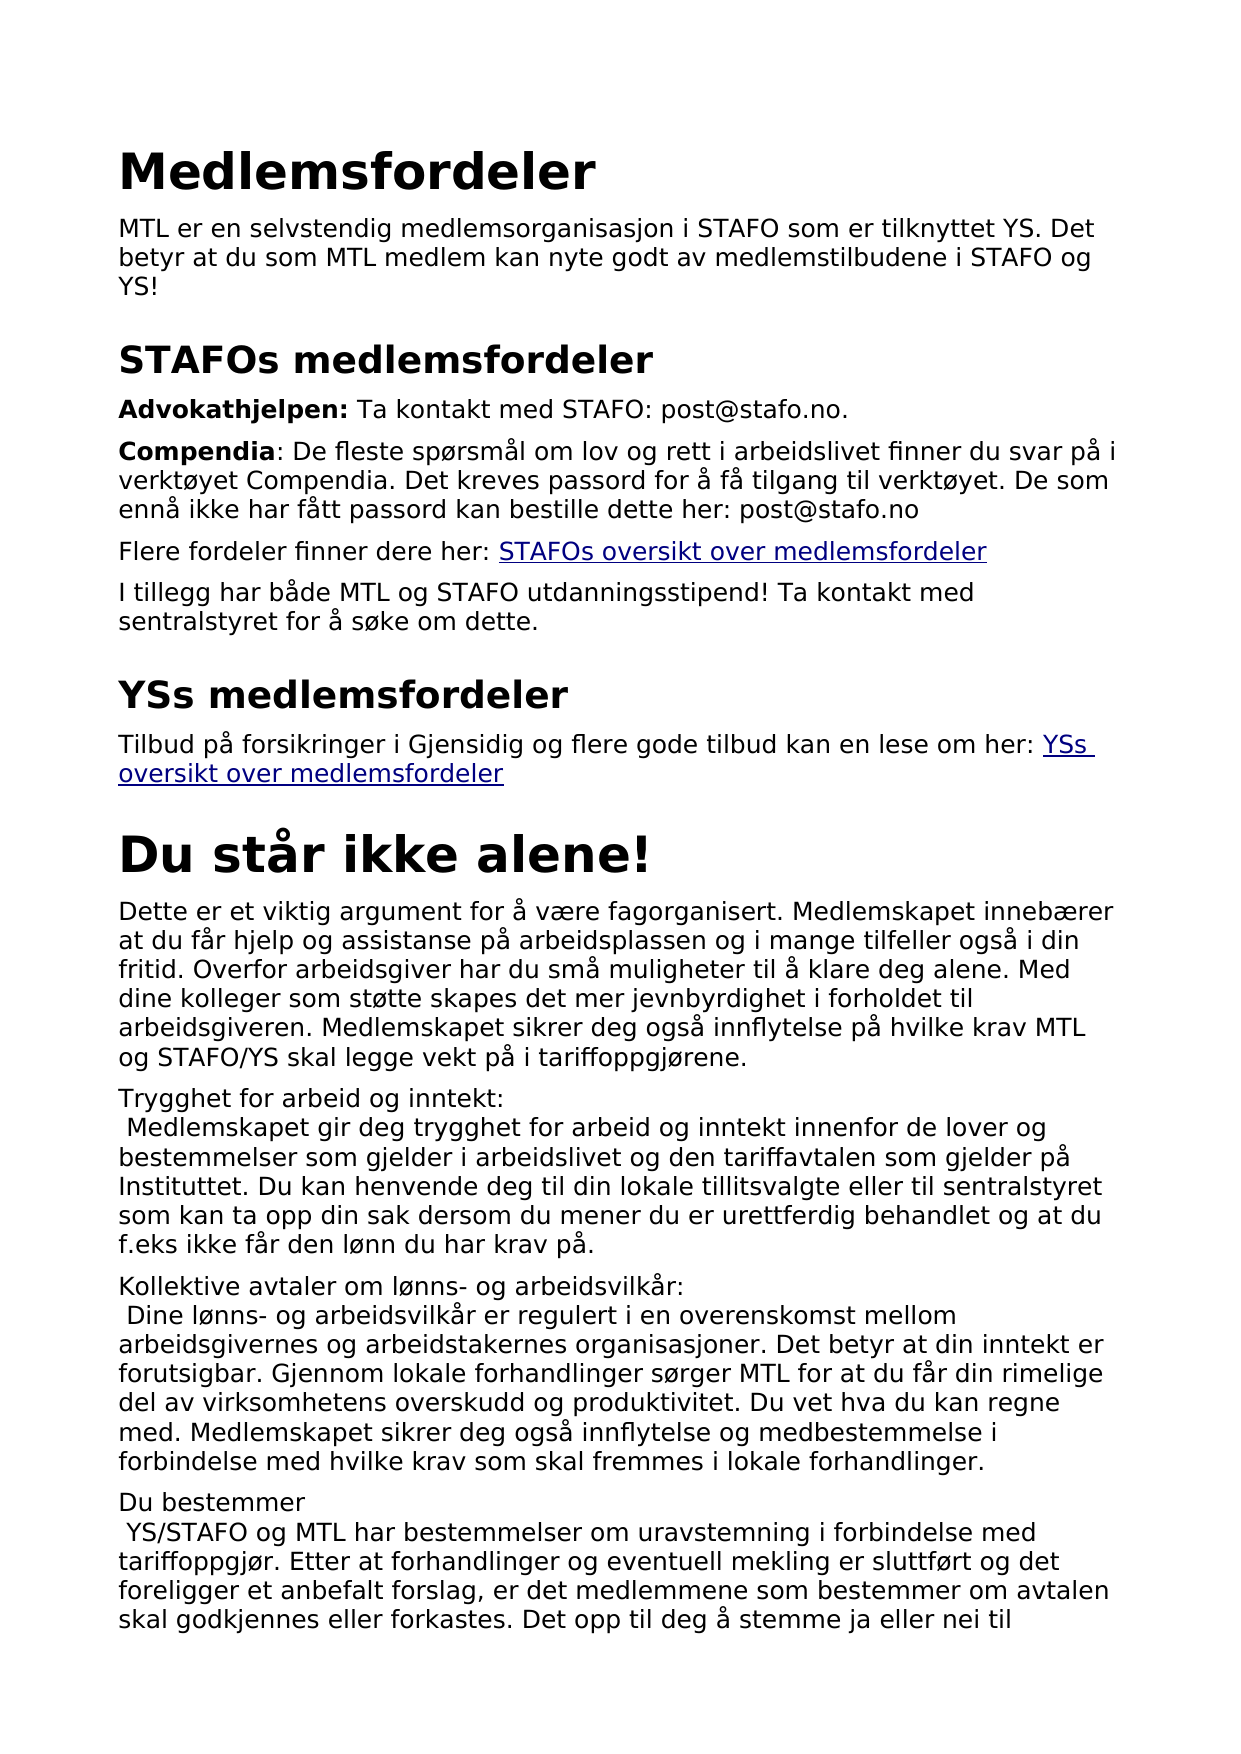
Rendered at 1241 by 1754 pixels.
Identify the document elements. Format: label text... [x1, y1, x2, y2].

text MTL er en selvstendig medlemsorganisasjon i STAFO som er tilknyttet YS. Det betyr at du som MTL medlem kan nyte godt av medlemstilbudene i STAFO og YS! [118, 214, 1122, 301]
text Dette er et viktig argument for å være fagorganisert. Medlemskapet innebærer at du får hjelp og assistanse på arbeidsplassen og i mange tilfeller også i din fritid. Overfor arbeidsgiver har du små muligheter til å klare deg alene. Med dine kolleger som støtte skapes det mer jevnbyrdighet i forholdet til arbeidsgiveren. Medlemskapet sikrer deg også innflytelse på hvilke krav MTL og STAFO/YS skal legge vekt på i tariffoppgjørene. [118, 897, 1122, 1072]
text Flere fordeler finner dere her: STAFOs oversikt over medlemsfordeler [118, 537, 1122, 566]
text Trygghet for arbeid og inntekt: Medlemskapet gir deg trygghet for arbeid og inntekt innenfor de lover og bestemmelser som gjelder i arbeidslivet og den tariffavtalen som gjelder på Instituttet. Du kan henvende deg til din lokale tillitsvalgte eller til sentralstyret som kan ta opp din sak dersom du mener du er urettferdig behandlet og at du f.eks ikke får den lønn du har krav på. [118, 1084, 1122, 1259]
subtitle STAFOs medlemsfordeler [118, 339, 1122, 382]
text Kollektive avtaler om lønns- og arbeidsvilkår: Dine lønns- og arbeidsvilkår er regulert i en overenskomst mellom arbeidsgivernes og arbeidstakernes organisasjoner. Det betyr at din inntekt er forutsigbar. Gjennom lokale forhandlinger sørger MTL for at du får din rimelige del av virksomhetens overskudd og produktivitet. Du vet hva du kan regne med. Medlemskapet sikrer deg også innflytelse og medbestemmelse i forbindelse med hvilke krav som skal fremmes i lokale forhandlinger. [118, 1272, 1122, 1476]
text Advokathjelpen: Ta kontakt med STAFO: post@stafo.no. [118, 395, 1122, 424]
text Du bestemmer YS/STAFO og MTL har bestemmelser om uravstemning i forbindelse med tariffoppgjør. Etter at forhandlinger og eventuell mekling er sluttført og det foreligger et anbefalt forslag, er det medlemmene som bestemmer om avtalen skal godkjennes eller forkastes. Det opp til deg å stemme ja eller nei til [118, 1488, 1122, 1634]
subtitle Medlemsfordeler [118, 143, 1122, 201]
text Compendia: De fleste spørsmål om lov og rett i arbeidslivet finner du svar på i verktøyet Compendia. Det kreves passord for å få tilgang til verktøyet. De som ennå ikke har fått passord kan bestille dette her: post@stafo.no [118, 437, 1122, 524]
subtitle YSs medlemsfordeler [118, 674, 1122, 718]
text I tillegg har både MTL og STAFO utdanningsstipend! Ta kontakt med sentralstyret for å søke om dette. [118, 578, 1122, 637]
text Tilbud på forsikringer i Gjensidig og flere gode tilbud kan en lese om her: YSs oversikt over medlemsfordeler [118, 730, 1122, 789]
subtitle Du står ikke alene! [118, 826, 1122, 884]
